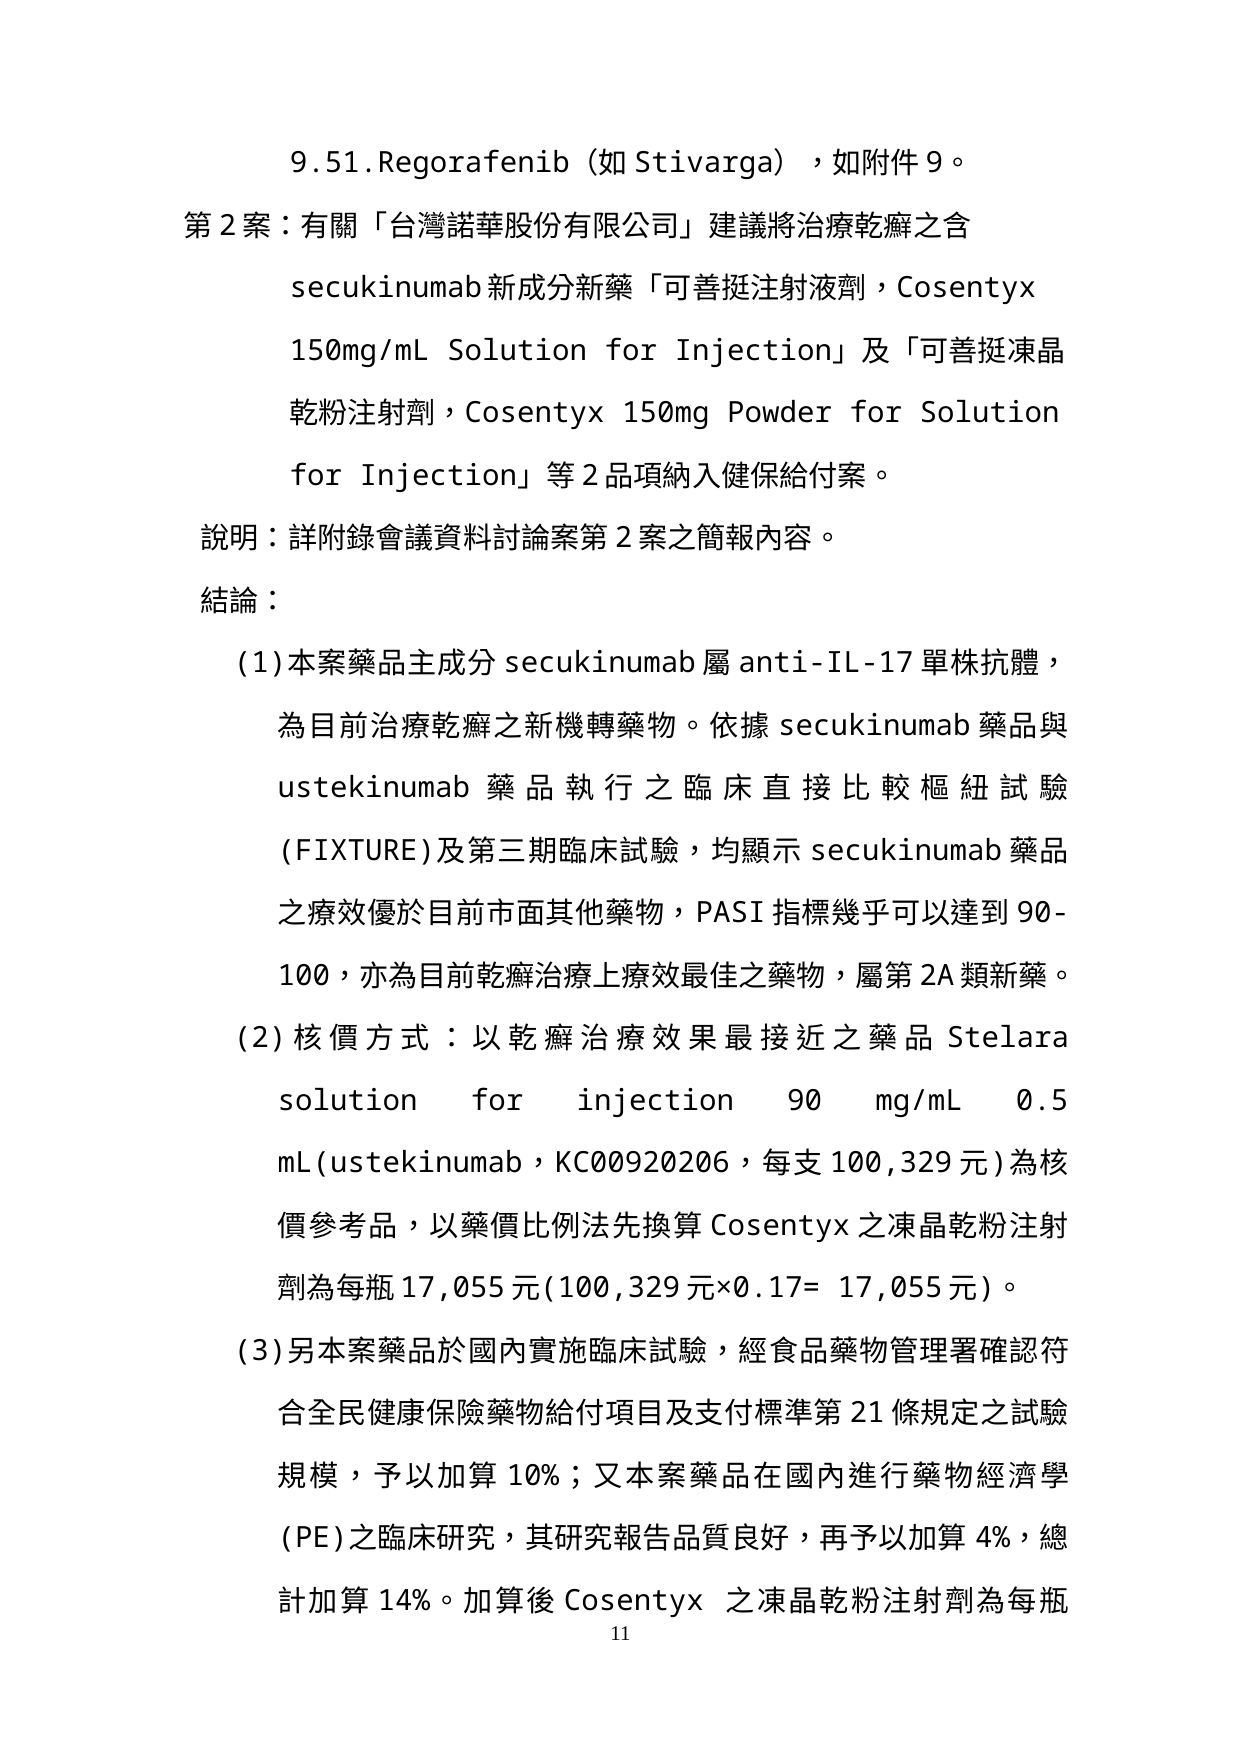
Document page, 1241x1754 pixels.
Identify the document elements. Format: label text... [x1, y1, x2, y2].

text (2)核價方式：以乾癬治療效果最接近之藥品Stelara solution for injection 90 mg/mL 0.5 mL(ustekinumab，KC00920206，每支100,329元)為核價參考品，以藥價比例法先換算Cosentyx之凍晶乾粉注射劑為每瓶17,055元(100,329元×0.17= 17,055元)。 [234, 994, 1069, 1307]
text 說明：詳附錄會議資料討論案第2案之簡報內容。 [171, 494, 1069, 557]
text 9.51.Regorafenib（如Stivarga），如附件9。 [201, 119, 1069, 182]
text 第2案：有關「台灣諾華股份有限公司」建議將治療乾癬之含secukinumab新成分新藥「可善挺注射液劑，Cosentyx 150mg/mL Solution for Injection」及「可善挺凍晶乾粉注射劑，Cosentyx 150mg Powder for Solution for Injection」等2品項納入健保給付案。 [184, 182, 1069, 494]
text (1)本案藥品主成分secukinumab屬anti-IL-17單株抗體，為目前治療乾癬之新機轉藥物。依據secukinumab藥品與ustekinumab藥品執行之臨床直接比較樞紐試驗(FIXTURE)及第三期臨床試驗，均顯示secukinumab藥品之療效優於目前市面其他藥物，PASI指標幾乎可以達到90-100，亦為目前乾癬治療上療效最佳之藥物，屬第2A類新藥。 [234, 619, 1069, 994]
text 結論： [171, 557, 1069, 619]
text (3)另本案藥品於國內實施臨床試驗，經食品藥物管理署確認符合全民健康保險藥物給付項目及支付標準第21條規定之試驗規模，予以加算10%；又本案藥品在國內進行藥物經濟學(PE)之臨床研究，其研究報告品質良好，再予以加算4%，總計加算14%。加算後Cosentyx 之凍晶乾粉注射劑為每瓶 [234, 1307, 1069, 1619]
